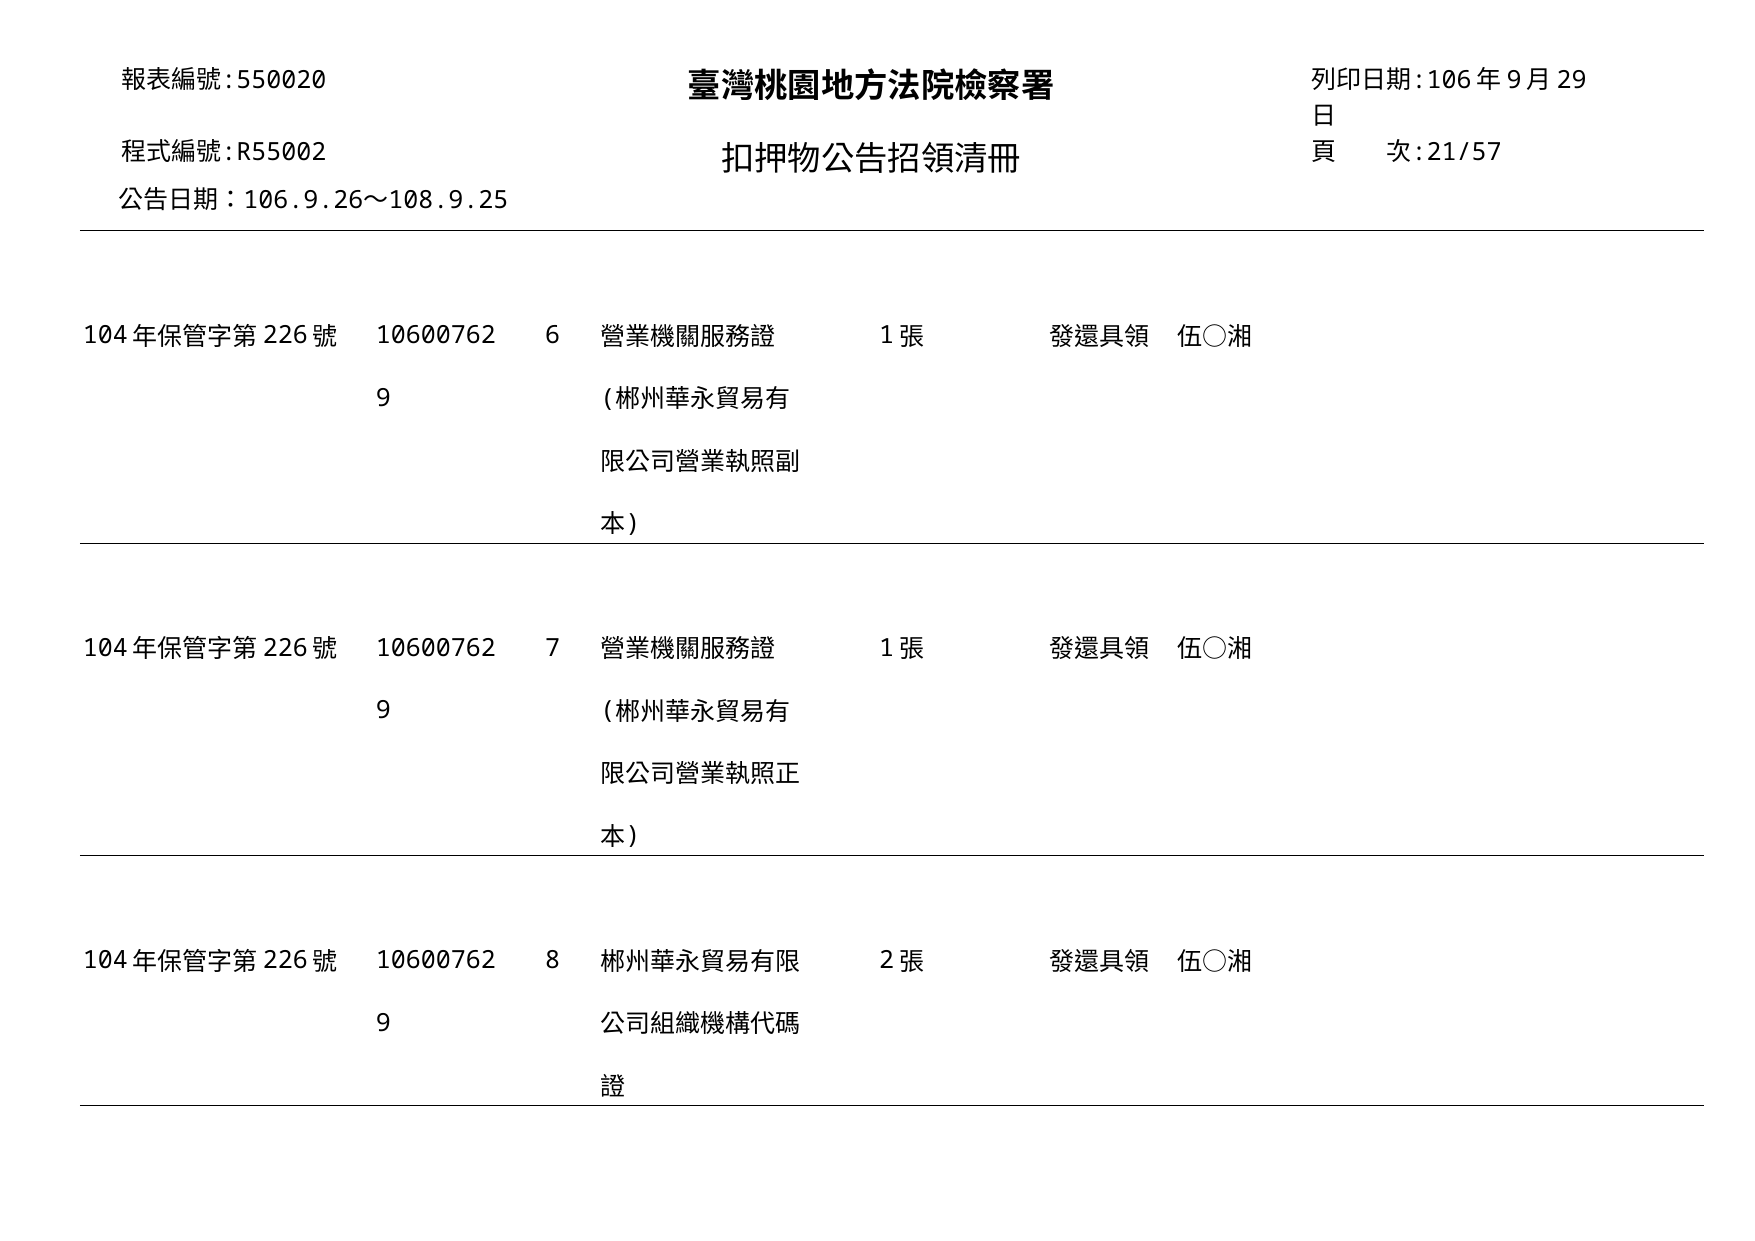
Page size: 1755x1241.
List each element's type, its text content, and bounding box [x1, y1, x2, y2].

table_cell 104年保管字第226號 [80, 544, 373, 855]
table_cell 8 [507, 856, 597, 1105]
table_cell 伍○湘 [1175, 231, 1317, 542]
table_cell 伍○湘 [1175, 856, 1317, 1105]
table_cell 106007629 [373, 544, 507, 855]
table_cell 伍○湘 [1175, 544, 1317, 855]
table_cell [1317, 544, 1575, 855]
table_cell 104年保管字第226號 [80, 856, 373, 1105]
table_cell 106007629 [373, 856, 507, 1105]
table_cell 2張 [808, 856, 927, 1105]
table_cell [1575, 856, 1704, 1105]
table_cell [927, 544, 1046, 855]
table_cell 發還具領 [1046, 231, 1175, 542]
table_cell [1317, 856, 1575, 1105]
table_cell 6 [507, 231, 597, 542]
table_cell [927, 856, 1046, 1105]
table_cell 營業機關服務證(郴州華永貿易有限公司營業執照副本) [597, 231, 807, 542]
table_cell 營業機關服務證(郴州華永貿易有限公司營業執照正本) [597, 544, 807, 855]
table_cell 106007629 [373, 231, 507, 542]
table_cell 發還具領 [1046, 544, 1175, 855]
table_cell [927, 231, 1046, 542]
table_cell 發還具領 [1046, 856, 1175, 1105]
table_cell 郴州華永貿易有限公司組織機構代碼證 [597, 856, 807, 1105]
table_cell [1317, 231, 1575, 542]
table_cell 7 [507, 544, 597, 855]
table_cell [1575, 231, 1704, 542]
table_cell [1575, 544, 1704, 855]
table_cell 1張 [808, 231, 927, 542]
table_cell 104年保管字第226號 [80, 231, 373, 542]
table_cell 1張 [808, 544, 927, 855]
